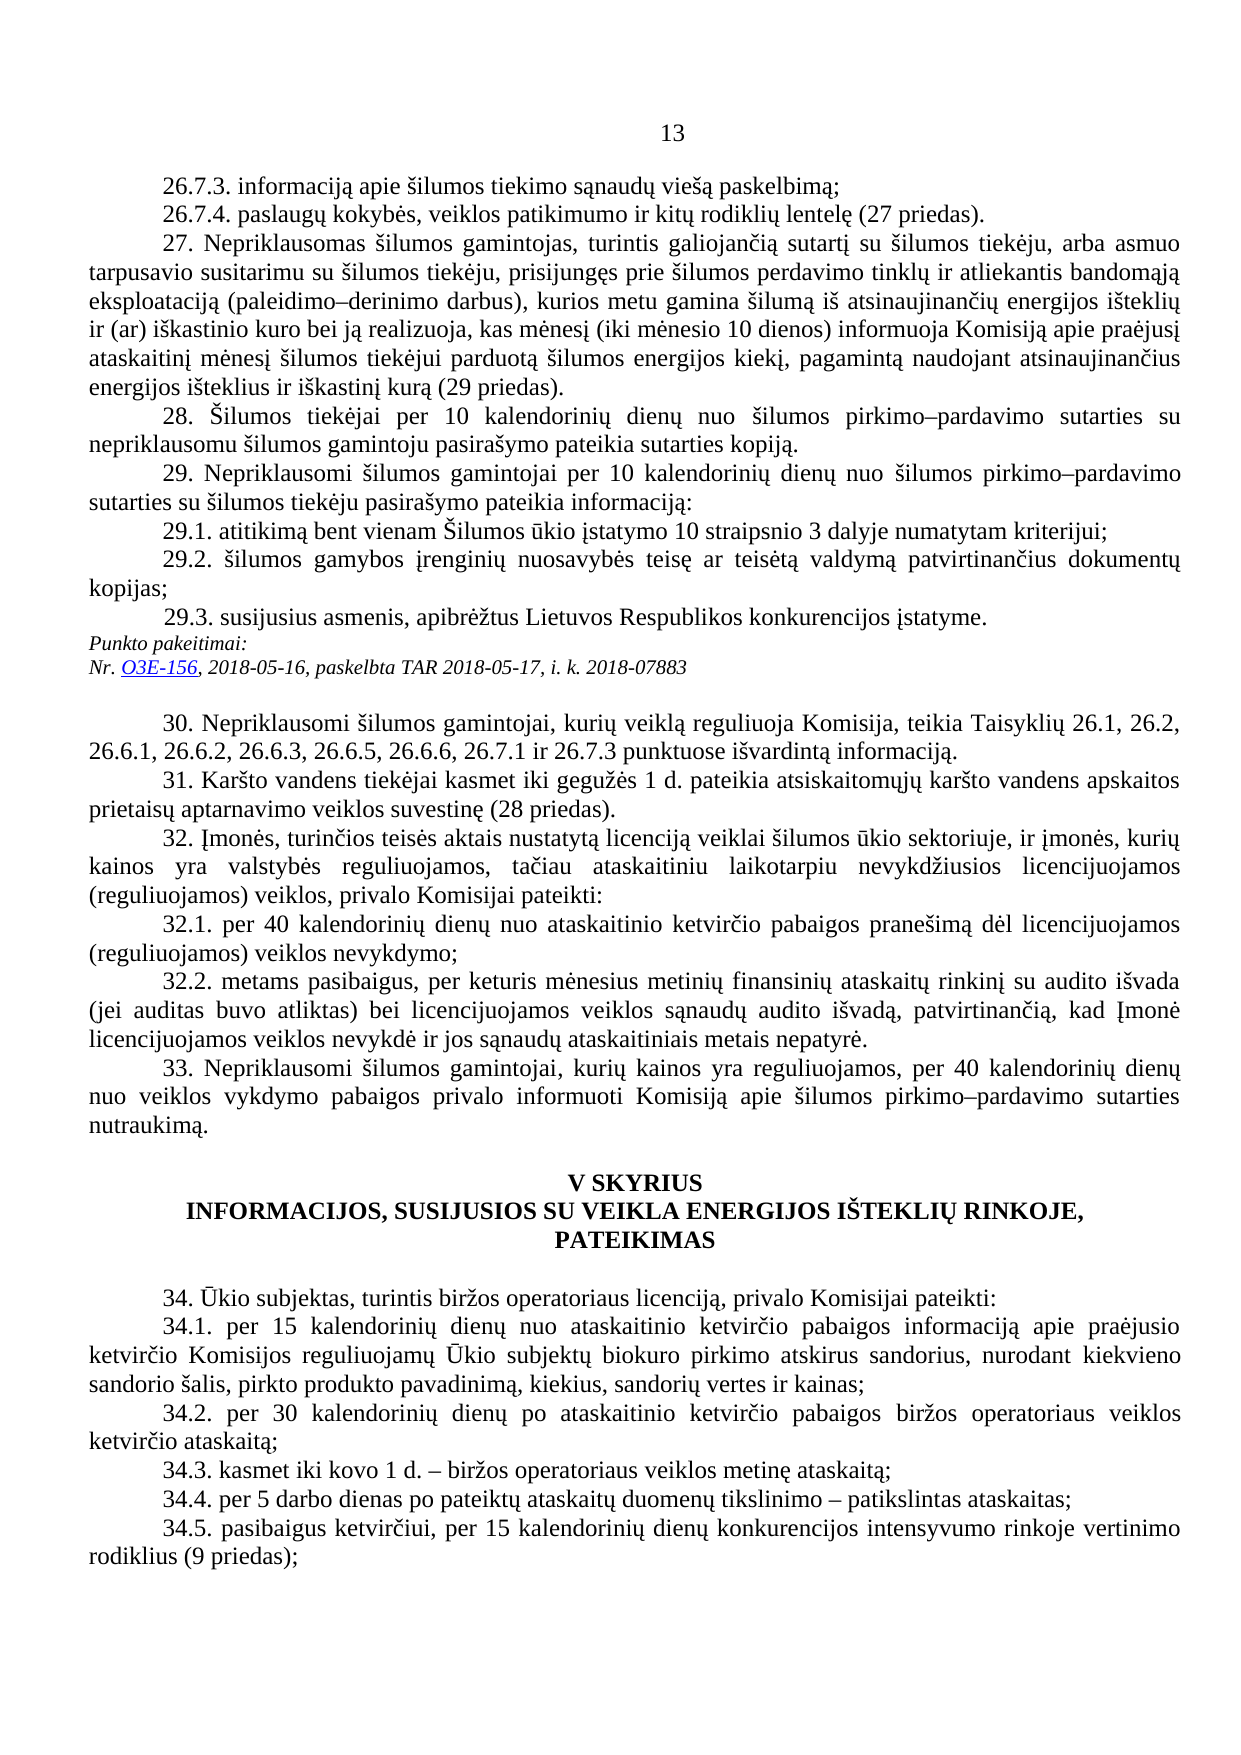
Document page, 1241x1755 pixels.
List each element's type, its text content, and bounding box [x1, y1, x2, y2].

text 26.7.4. paslaugų kokybės, veiklos patikimumo ir kitų rodiklių lentelę (27 priedas). [89, 199, 1181, 228]
text 31. Karšto vandens tiekėjai kasmet iki gegužės 1 d. pateikia atsiskaitomųjų karšto vandens apskaitos prietaisų aptarnavimo veiklos suvestinę (28 priedas). [89, 765, 1181, 823]
text 28. Šilumos tiekėjai per 10 kalendorinių dienų nuo šilumos pirkimo–pardavimo sutarties su nepriklausomu šilumos gamintoju pasirašymo pateikia sutarties kopiją. [89, 401, 1181, 458]
text 26.7.3. informaciją apie šilumos tiekimo sąnaudų viešą paskelbimą; [89, 171, 1181, 199]
text 29.3. susijusius asmenis, apibrėžtus Lietuvos Respublikos konkurencijos įstatyme. [89, 602, 1181, 631]
text 34. Ūkio subjektas, turintis biržos operatoriaus licenciją, privalo Komisijai pateikti: [89, 1283, 1181, 1311]
text 27. Nepriklausomas šilumos gamintojas, turintis galiojančią sutartį su šilumos tiekėju, arba asmuo tarpusavio susitarimu su šilumos tiekėju, prisijungęs prie šilumos perdavimo tinklų ir atliekantis bandomąją eksploataciją (paleidimo–derinimo darbus), kurios metu gamina šilumą iš atsinaujinančių energijos išteklių ir (ar) iškastinio kuro bei ją realizuoja, kas mėnesį (iki mėnesio 10 dienos) informuoja Komisiją apie praėjusį ataskaitinį mėnesį šilumos tiekėjui parduotą šilumos energijos kiekį, pagamintą naudojant atsinaujinančius energijos išteklius ir iškastinį kurą (29 priedas). [89, 228, 1181, 401]
text 33. Nepriklausomi šilumos gamintojai, kurių kainos yra reguliuojamos, per 40 kalendorinių dienų nuo veiklos vykdymo pabaigos privalo informuoti Komisiją apie šilumos pirkimo–pardavimo sutarties nutraukimą. [89, 1053, 1181, 1139]
text 34.5. pasibaigus ketvirčiui, per 15 kalendorinių dienų konkurencijos intensyvumo rinkoje vertinimo rodiklius (9 priedas); [89, 1513, 1181, 1570]
text 29.1. atitikimą bent vienam Šilumos ūkio įstatymo 10 straipsnio 3 dalyje numatytam kriterijui; [89, 516, 1181, 544]
text 32. Įmonės, turinčios teisės aktais nustatytą licenciją veiklai šilumos ūkio sektoriuje, ir įmonės, kurių kainos yra valstybės reguliuojamos, tačiau ataskaitiniu laikotarpiu nevykdžiusios licencijuojamos (reguliuojamos) veiklos, privalo Komisijai pateikti: [89, 823, 1181, 909]
text 32.1. per 40 kalendorinių dienų nuo ataskaitinio ketvirčio pabaigos pranešimą dėl licencijuojamos (reguliuojamos) veiklos nevykdymo; [89, 909, 1181, 966]
text 30. Nepriklausomi šilumos gamintojai, kurių veiklą reguliuoja Komisija, teikia Taisyklių 26.1, 26.2, 26.6.1, 26.6.2, 26.6.3, 26.6.5, 26.6.6, 26.7.1 ir 26.7.3 punktuose išvardintą informaciją. [89, 708, 1181, 765]
text 34.2. per 30 kalendorinių dienų po ataskaitinio ketvirčio pabaigos biržos operatoriaus veiklos ketvirčio ataskaitą; [89, 1398, 1181, 1455]
text 29.2. šilumos gamybos įrenginių nuosavybės teisę ar teisėtą valdymą patvirtinančius dokumentų kopijas; [89, 544, 1181, 602]
text 29. Nepriklausomi šilumos gamintojai per 10 kalendorinių dienų nuo šilumos pirkimo–pardavimo sutarties su šilumos tiekėju pasirašymo pateikia informaciją: [89, 458, 1181, 516]
text Punkto pakeitimai: [89, 631, 1181, 655]
text INFORMACIJOS, SUSIJUSIOS SU VEIKLA ENERGIJOS IŠTEKLIŲ RINKOJE, [89, 1196, 1181, 1225]
text 34.4. per 5 darbo dienas po pateiktų ataskaitų duomenų tikslinimo – patikslintas ataskaitas; [89, 1484, 1181, 1513]
text V SKYRIUS [89, 1168, 1181, 1196]
text 34.3. kasmet iki kovo 1 d. – biržos operatoriaus veiklos metinę ataskaitą; [89, 1455, 1181, 1484]
text PATEIKIMAS [89, 1225, 1181, 1254]
text Nr. O3E-156, 2018-05-16, paskelbta TAR 2018-05-17, i. k. 2018-07883 [89, 655, 1181, 679]
text 34.1. per 15 kalendorinių dienų nuo ataskaitinio ketvirčio pabaigos informaciją apie praėjusio ketvirčio Komisijos reguliuojamų Ūkio subjektų biokuro pirkimo atskirus sandorius, nurodant kiekvieno sandorio šalis, pirkto produkto pavadinimą, kiekius, sandorių vertes ir kainas; [89, 1311, 1181, 1398]
text 32.2. metams pasibaigus, per keturis mėnesius metinių finansinių ataskaitų rinkinį su audito išvada (jei auditas buvo atliktas) bei licencijuojamos veiklos sąnaudų audito išvadą, patvirtinančią, kad Įmonė licencijuojamos veiklos nevykdė ir jos sąnaudų ataskaitiniais metais nepatyrė. [89, 966, 1181, 1053]
